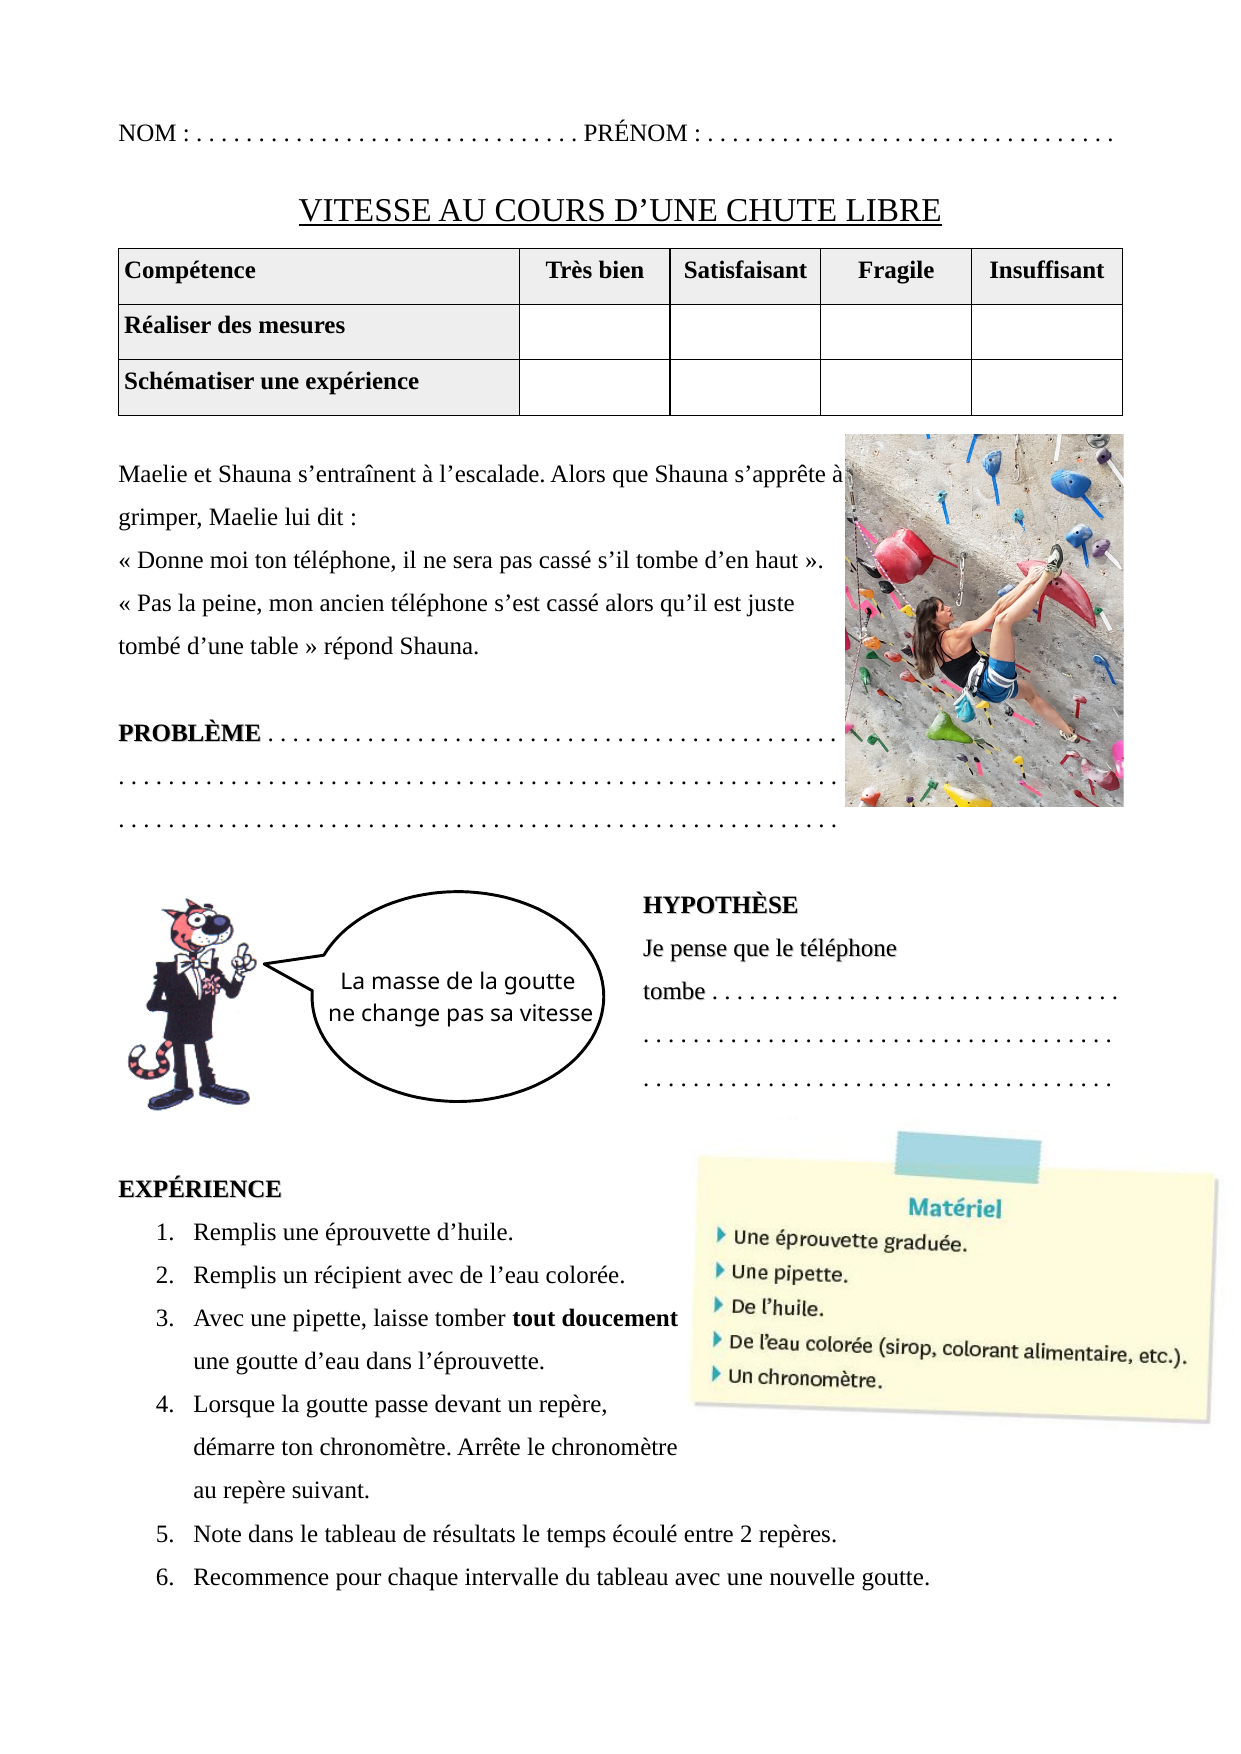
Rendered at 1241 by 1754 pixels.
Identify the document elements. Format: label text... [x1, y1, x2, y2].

table_cell [520, 305, 669, 359]
table_cell [671, 360, 820, 415]
text « Pas la peine, mon ancien téléphone s’est cassé alors qu’il est juste tombé d’une table » répond Shauna. [118, 588, 845, 660]
text PROBLÈME . . . . . . . . . . . . . . . . . . . . . . . . . . . . . . . . . . . . . . . . . . . . . . . . . . . . . . . . . . . . . . . . . . . . . . . . . . . . . . . . . . . . . . . . . . . . . . . . . . . . . . . . . . . . . . . . . . . . . . . . . . . . . . . . . . . . . . . . . . . . . . . . . . . . . . . . . . . . . . . . . . [118, 718, 1122, 833]
text Je pense que le téléphone tombe . . . . . . . . . . . . . . . . . . . . . . . . . . . . . . . . . . . . . . . . . . . . . . . . . . . . . . . . . . . . . . . . . . . . . . . . . . . . . . . . . . . . . . . . . . . . . . . . . . . . . . . . . . . . . [631, 933, 1122, 1091]
text VITESSE AU COURS D’UNE CHUTE LIBRE [118, 191, 1122, 229]
table_header Insuffisant [972, 249, 1122, 304]
picture [683, 1117, 1240, 1433]
table_cell [671, 305, 820, 359]
picture [845, 434, 1124, 807]
text « Donne moi ton téléphone, il ne sera pas cassé s’il tombe d’en haut ». [118, 545, 845, 574]
text HYPOTHÈSE [631, 890, 1122, 919]
picture [120, 881, 267, 1131]
list Remplis un récipient avec de l’eau colorée. [156, 1260, 683, 1289]
list Recommence pour chaque intervalle du tableau avec une nouvelle goutte. [156, 1562, 1122, 1591]
table_header Très bien [520, 249, 669, 304]
table_cell [821, 305, 971, 359]
list Avec une pipette, laisse tomber tout doucement une goutte d’eau dans l’éprouvette. [156, 1303, 683, 1375]
list Note dans le tableau de résultats le temps écoulé entre 2 repères. [156, 1519, 1122, 1547]
list Remplis une éprouvette d’huile. [156, 1217, 683, 1246]
table_header Satisfaisant [671, 249, 820, 304]
table_cell [520, 360, 669, 415]
table_header Compétence [119, 249, 519, 304]
table_cell [972, 305, 1122, 359]
list Lorsque la goutte passe devant un repère, démarre ton chronomètre. Arrête le chronomètre au repère suivant. [156, 1389, 1122, 1504]
text EXPÉRIENCE [118, 1149, 683, 1202]
table_cell Schématiser une expérience [119, 360, 519, 415]
table_cell [972, 360, 1122, 415]
table_cell Réaliser des mesures [119, 305, 519, 359]
table_header Fragile [821, 249, 971, 304]
table_cell [821, 360, 971, 415]
text Maelie et Shauna s’entraînent à l’escalade. Alors que Shauna s’apprête à grimper, Maelie lui dit : [118, 459, 845, 531]
